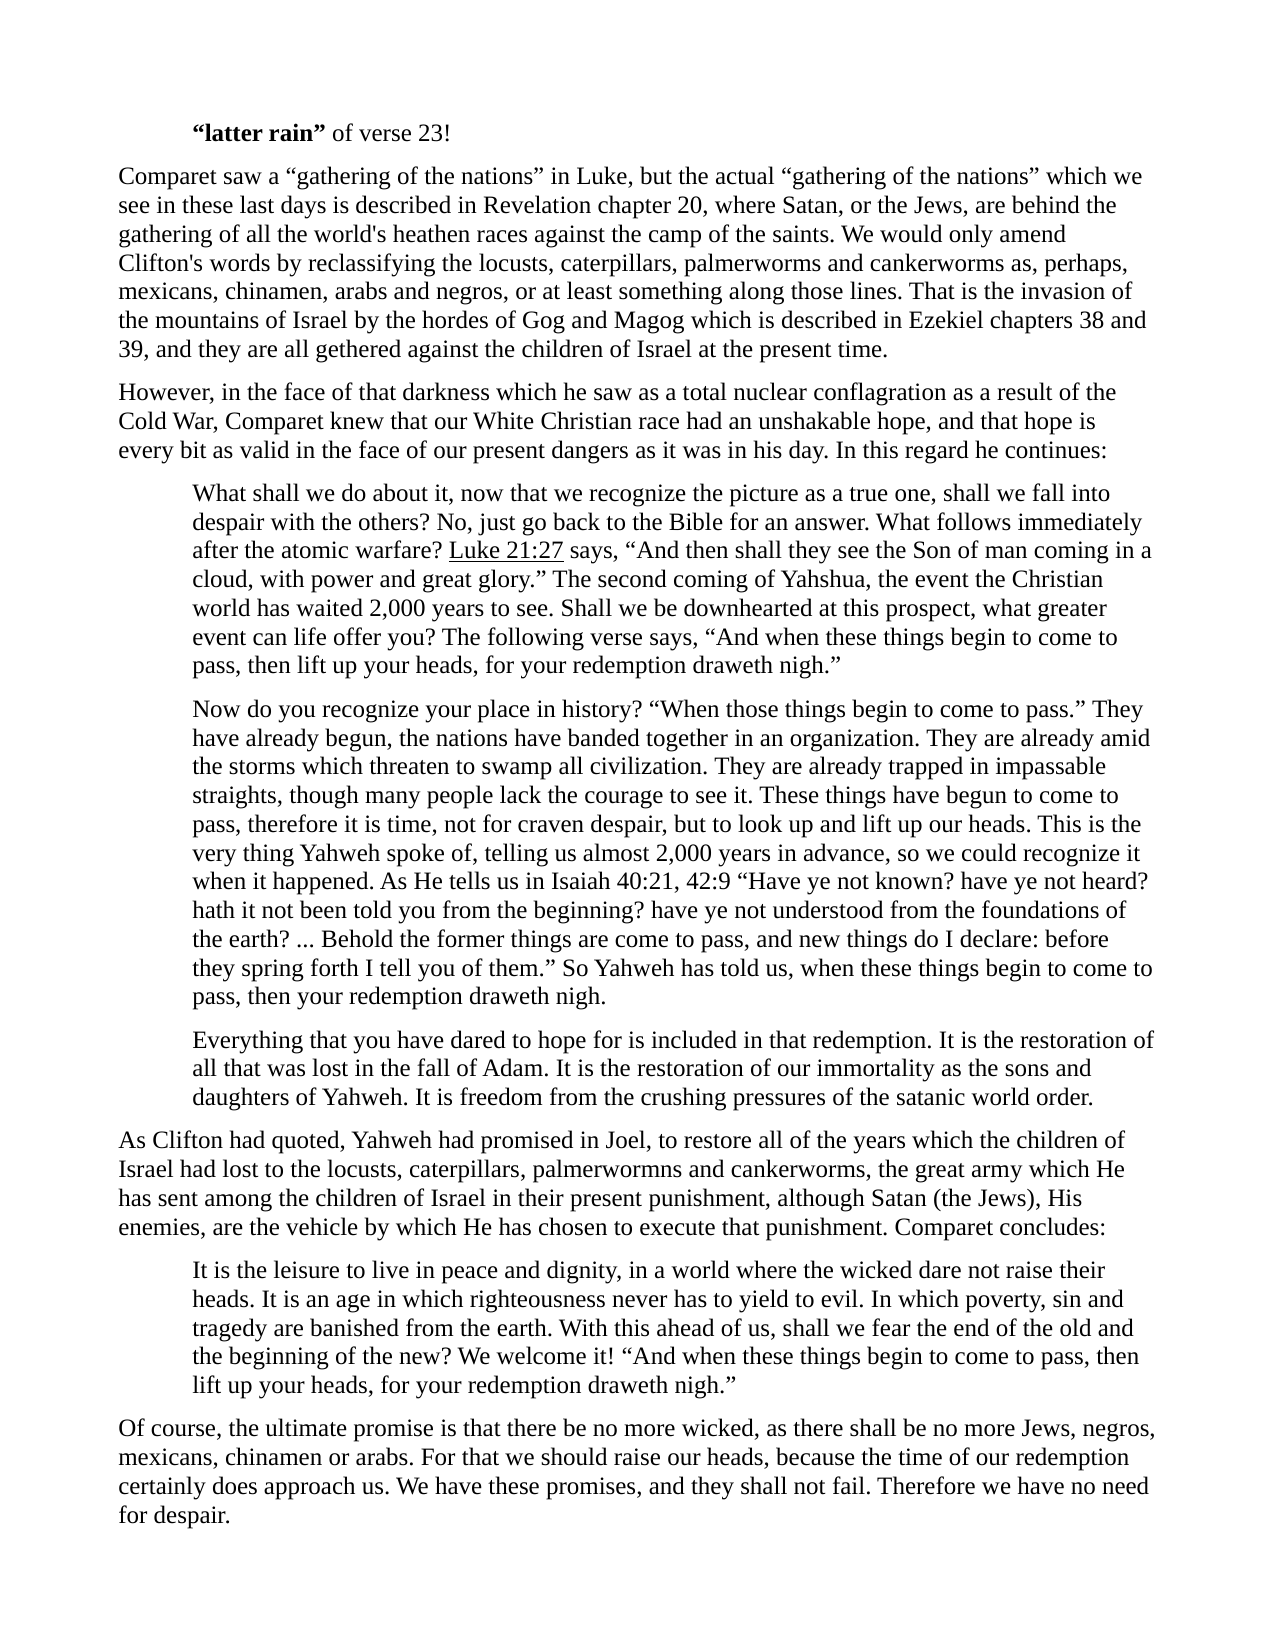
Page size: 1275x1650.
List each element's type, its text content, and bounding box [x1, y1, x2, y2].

text Of course, the ultimate promise is that there be no more wicked, as there shall be no more Jews, negros, mexicans, chinamen or arabs. For that we should raise our heads, because the time of our redemption certainly does approach us. We have these promises, and they shall not fail. Therefore we have no need for despair. [118, 1413, 1157, 1528]
text Everything that you have dared to hope for is included in that redemption. It is the restoration of all that was lost in the fall of Adam. It is the restoration of our immortality as the sons and daughters of Yahweh. It is freedom from the crushing pressures of the satanic world order. [192, 1025, 1157, 1111]
text It is the leisure to live in peace and dignity, in a world where the wicked dare not raise their heads. It is an age in which righteousness never has to yield to evil. In which poverty, sin and tragedy are banished from the earth. With this ahead of us, shall we fear the end of the old and the beginning of the new? We welcome it! “And when these things begin to come to pass, then lift up your heads, for your redemption draweth nigh.” [192, 1255, 1157, 1399]
text As Clifton had quoted, Yahweh had promised in Joel, to restore all of the years which the children of Israel had lost to the locusts, caterpillars, palmerwormns and cankerworms, the great army which He has sent among the children of Israel in their present punishment, although Satan (the Jews), His enemies, are the vehicle by which He has chosen to execute that punishment. Comparet concludes: [118, 1126, 1157, 1241]
text However, in the face of that darkness which he saw as a total nuclear conflagration as a result of the Cold War, Comparet knew that our White Christian race had an unshakable hope, and that hope is every bit as valid in the face of our present dangers as it was in his day. In this regard he continues: [118, 377, 1157, 463]
text “latter rain” of verse 23! [192, 118, 1157, 147]
text Comparet saw a “gathering of the nations” in Luke, but the actual “gathering of the nations” which we see in these last days is described in Revelation chapter 20, where Satan, or the Jews, are behind the gathering of all the world's heathen races against the camp of the saints. We would only amend Clifton's words by reclassifying the locusts, caterpillars, palmerworms and cankerworms as, perhaps, mexicans, chinamen, arabs and negros, or at least something along those lines. That is the invasion of the mountains of Israel by the hordes of Gog and Magog which is described in Ezekiel chapters 38 and 39, and they are all gethered against the children of Israel at the present time. [118, 161, 1157, 363]
text Now do you recognize your place in history? “When those things begin to come to pass.” They have already begun, the nations have banded together in an organization. They are already amid the storms which threaten to swamp all civilization. They are already trapped in impassable straights, though many people lack the courage to see it. These things have begun to come to pass, therefore it is time, not for craven despair, but to look up and lift up our heads. This is the very thing Yahweh spoke of, telling us almost 2,000 years in advance, so we could recognize it when it happened. As He tells us in Isaiah 40:21, 42:9 “Have ye not known? have ye not heard? hath it not been told you from the beginning? have ye not understood from the foundations of the earth? ... Behold the former things are come to pass, and new things do I declare: before they spring forth I tell you of them.” So Yahweh has told us, when these things begin to come to pass, then your redemption draweth nigh. [192, 694, 1157, 1010]
text What shall we do about it, now that we recognize the picture as a true one, shall we fall into despair with the others? No, just go back to the Bible for an answer. What follows immediately after the atomic warfare? Luke 21:27 says, “And then shall they see the Son of man coming in a cloud, with power and great glory.” The second coming of Yahshua, the event the Christian world has waited 2,000 years to see. Shall we be downhearted at this prospect, what greater event can life offer you? The following verse says, “And when these things begin to come to pass, then lift up your heads, for your redemption draweth nigh.” [192, 478, 1157, 679]
